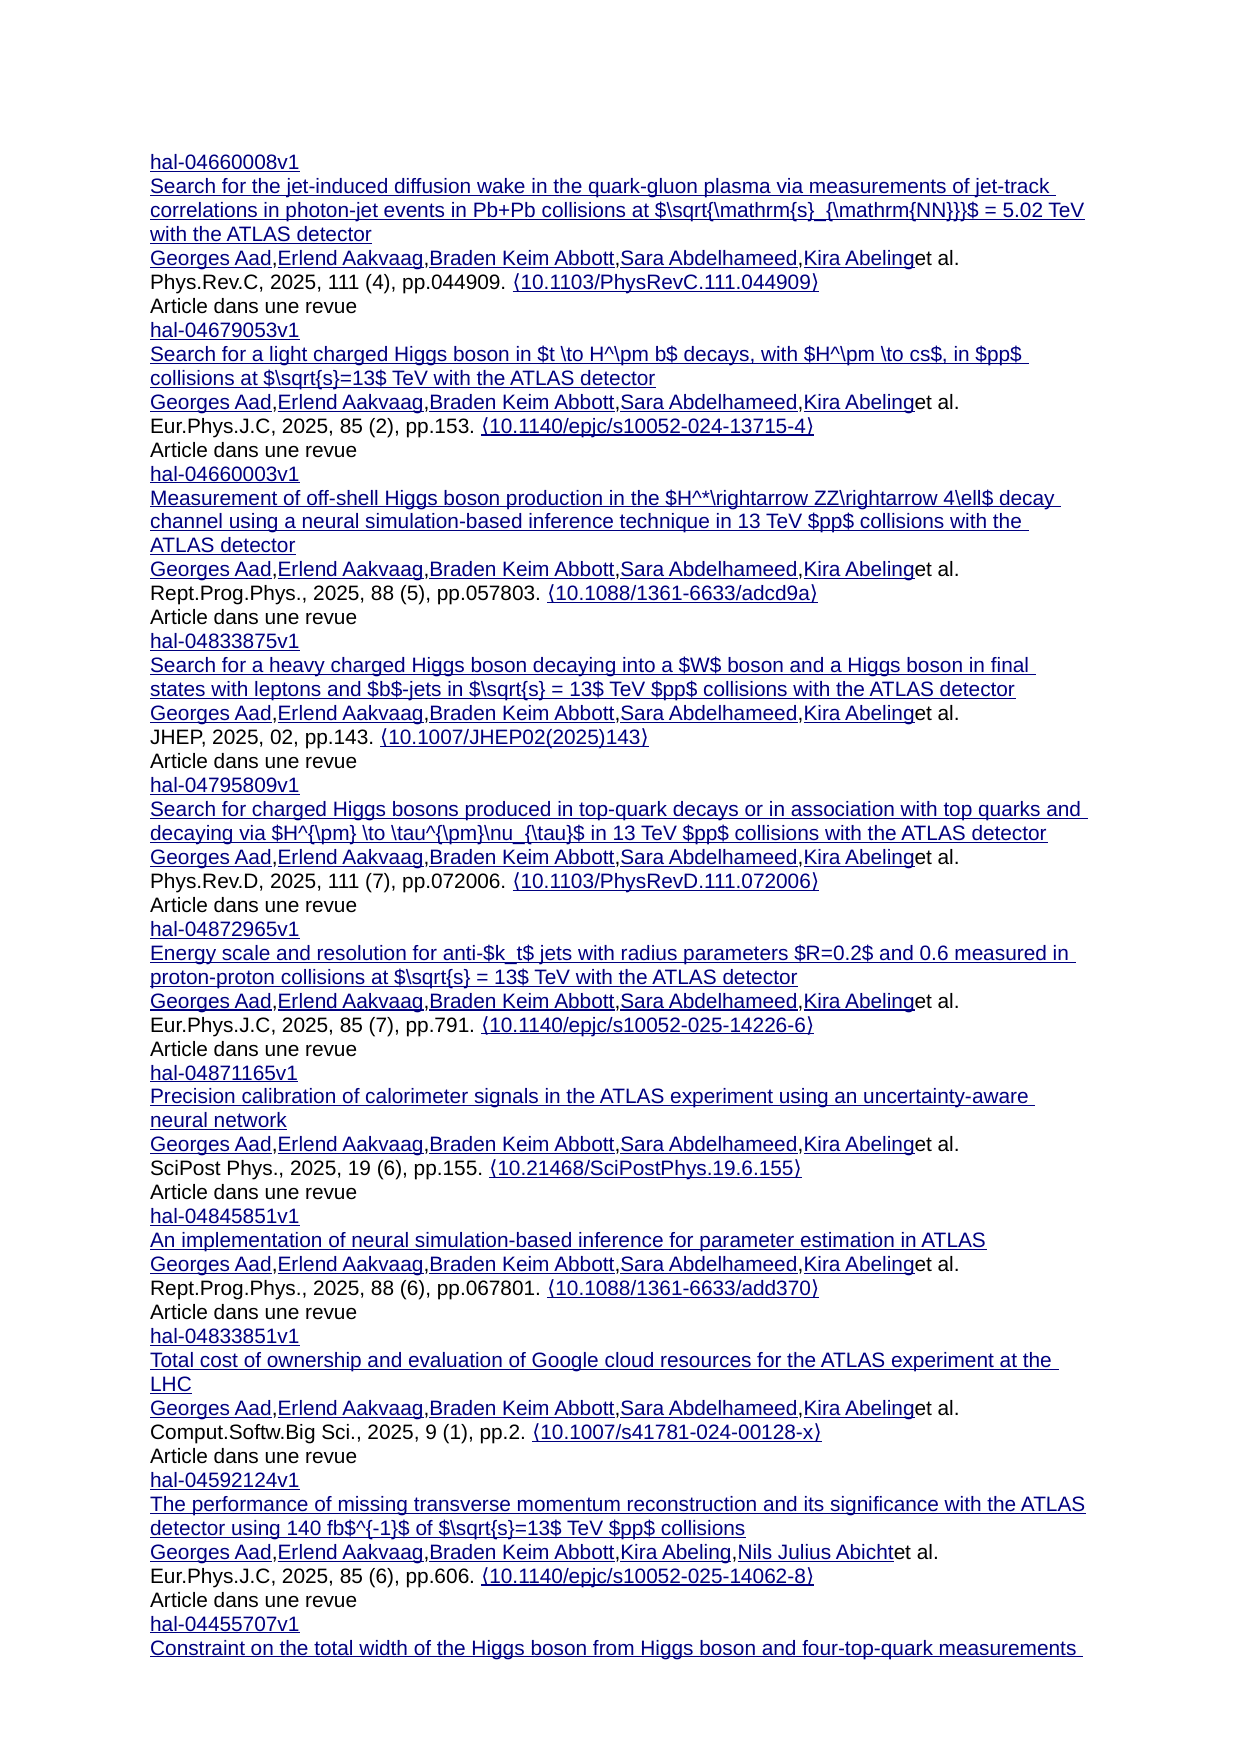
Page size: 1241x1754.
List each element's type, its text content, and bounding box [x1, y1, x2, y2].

table_cell Precision calibration of calorimeter signals in the ATLAS experiment using an uncertainty-aware neural network Georges Aad,Erlend Aakvaag,Braden Keim Abbott,Sara Abdelhameed,Kira Abelinget al. SciPost Phys., 2025, 19 (6), pp.155. ⟨10.21468/SciPostPhys.19.6.155⟩ Article dans une revue hal-04845851v1 [150, 1084, 1090, 1228]
table_cell hal-04660008v1 [150, 150, 1090, 174]
table_cell Measurement of off-shell Higgs boson production in the $H^*\rightarrow ZZ\rightarrow 4\ell$ decay channel using a neural simulation-based inference technique in 13 TeV $pp$ collisions with the ATLAS detector Georges Aad,Erlend Aakvaag,Braden Keim Abbott,Sara Abdelhameed,Kira Abelinget al. Rept.Prog.Phys., 2025, 88 (5), pp.057803. ⟨10.1088/1361-6633/adcd9a⟩ Article dans une revue hal-04833875v1 [150, 485, 1090, 653]
table_cell Search for charged Higgs bosons produced in top-quark decays or in association with top quarks and decaying via $H^{\pm} \to \tau^{\pm}\nu_{\tau}$ in 13 TeV $pp$ collisions with the ATLAS detector Georges Aad,Erlend Aakvaag,Braden Keim Abbott,Sara Abdelhameed,Kira Abelinget al. Phys.Rev.D, 2025, 111 (7), pp.072006. ⟨10.1103/PhysRevD.111.072006⟩ Article dans une revue hal-04872965v1 [150, 797, 1090, 941]
table_cell Constraint on the total width of the Higgs boson from Higgs boson and four-top-quark measurements [150, 1635, 1090, 1659]
table_cell An implementation of neural simulation-based inference for parameter estimation in ATLAS Georges Aad,Erlend Aakvaag,Braden Keim Abbott,Sara Abdelhameed,Kira Abelinget al. Rept.Prog.Phys., 2025, 88 (6), pp.067801. ⟨10.1088/1361-6633/add370⟩ Article dans une revue hal-04833851v1 [150, 1228, 1090, 1348]
table_cell Energy scale and resolution for anti-$k_t$ jets with radius parameters $R=0.2$ and 0.6 measured in proton-proton collisions at $\sqrt{s} = 13$ TeV with the ATLAS detector Georges Aad,Erlend Aakvaag,Braden Keim Abbott,Sara Abdelhameed,Kira Abelinget al. Eur.Phys.J.C, 2025, 85 (7), pp.791. ⟨10.1140/epjc/s10052-025-14226-6⟩ Article dans une revue hal-04871165v1 [150, 941, 1090, 1084]
table_cell The performance of missing transverse momentum reconstruction and its significance with the ATLAS detector using 140 fb$^{-1}$ of $\sqrt{s}=13$ TeV $pp$ collisions Georges Aad,Erlend Aakvaag,Braden Keim Abbott,Kira Abeling,Nils Julius Abichtet al. Eur.Phys.J.C, 2025, 85 (6), pp.606. ⟨10.1140/epjc/s10052-025-14062-8⟩ Article dans une revue hal-04455707v1 [150, 1492, 1090, 1635]
table_cell Total cost of ownership and evaluation of Google cloud resources for the ATLAS experiment at the LHC Georges Aad,Erlend Aakvaag,Braden Keim Abbott,Sara Abdelhameed,Kira Abelinget al. Comput.Softw.Big Sci., 2025, 9 (1), pp.2. ⟨10.1007/s41781-024-00128-x⟩ Article dans une revue hal-04592124v1 [150, 1348, 1090, 1492]
table_cell Search for a heavy charged Higgs boson decaying into a $W$ boson and a Higgs boson in final states with leptons and $b$-jets in $\sqrt{s} = 13$ TeV $pp$ collisions with the ATLAS detector Georges Aad,Erlend Aakvaag,Braden Keim Abbott,Sara Abdelhameed,Kira Abelinget al. JHEP, 2025, 02, pp.143. ⟨10.1007/JHEP02(2025)143⟩ Article dans une revue hal-04795809v1 [150, 653, 1090, 797]
table_cell Search for the jet-induced diffusion wake in the quark-gluon plasma via measurements of jet-track correlations in photon-jet events in Pb+Pb collisions at $\sqrt{\mathrm{s}_{\mathrm{NN}}}$ = 5.02 TeV with the ATLAS detector Georges Aad,Erlend Aakvaag,Braden Keim Abbott,Sara Abdelhameed,Kira Abelinget al. Phys.Rev.C, 2025, 111 (4), pp.044909. ⟨10.1103/PhysRevC.111.044909⟩ Article dans une revue hal-04679053v1 [150, 174, 1090, 342]
table_cell Search for a light charged Higgs boson in $t \to H^\pm b$ decays, with $H^\pm \to cs$, in $pp$ collisions at $\sqrt{s}=13$ TeV with the ATLAS detector Georges Aad,Erlend Aakvaag,Braden Keim Abbott,Sara Abdelhameed,Kira Abelinget al. Eur.Phys.J.C, 2025, 85 (2), pp.153. ⟨10.1140/epjc/s10052-024-13715-4⟩ Article dans une revue hal-04660003v1 [150, 342, 1090, 485]
